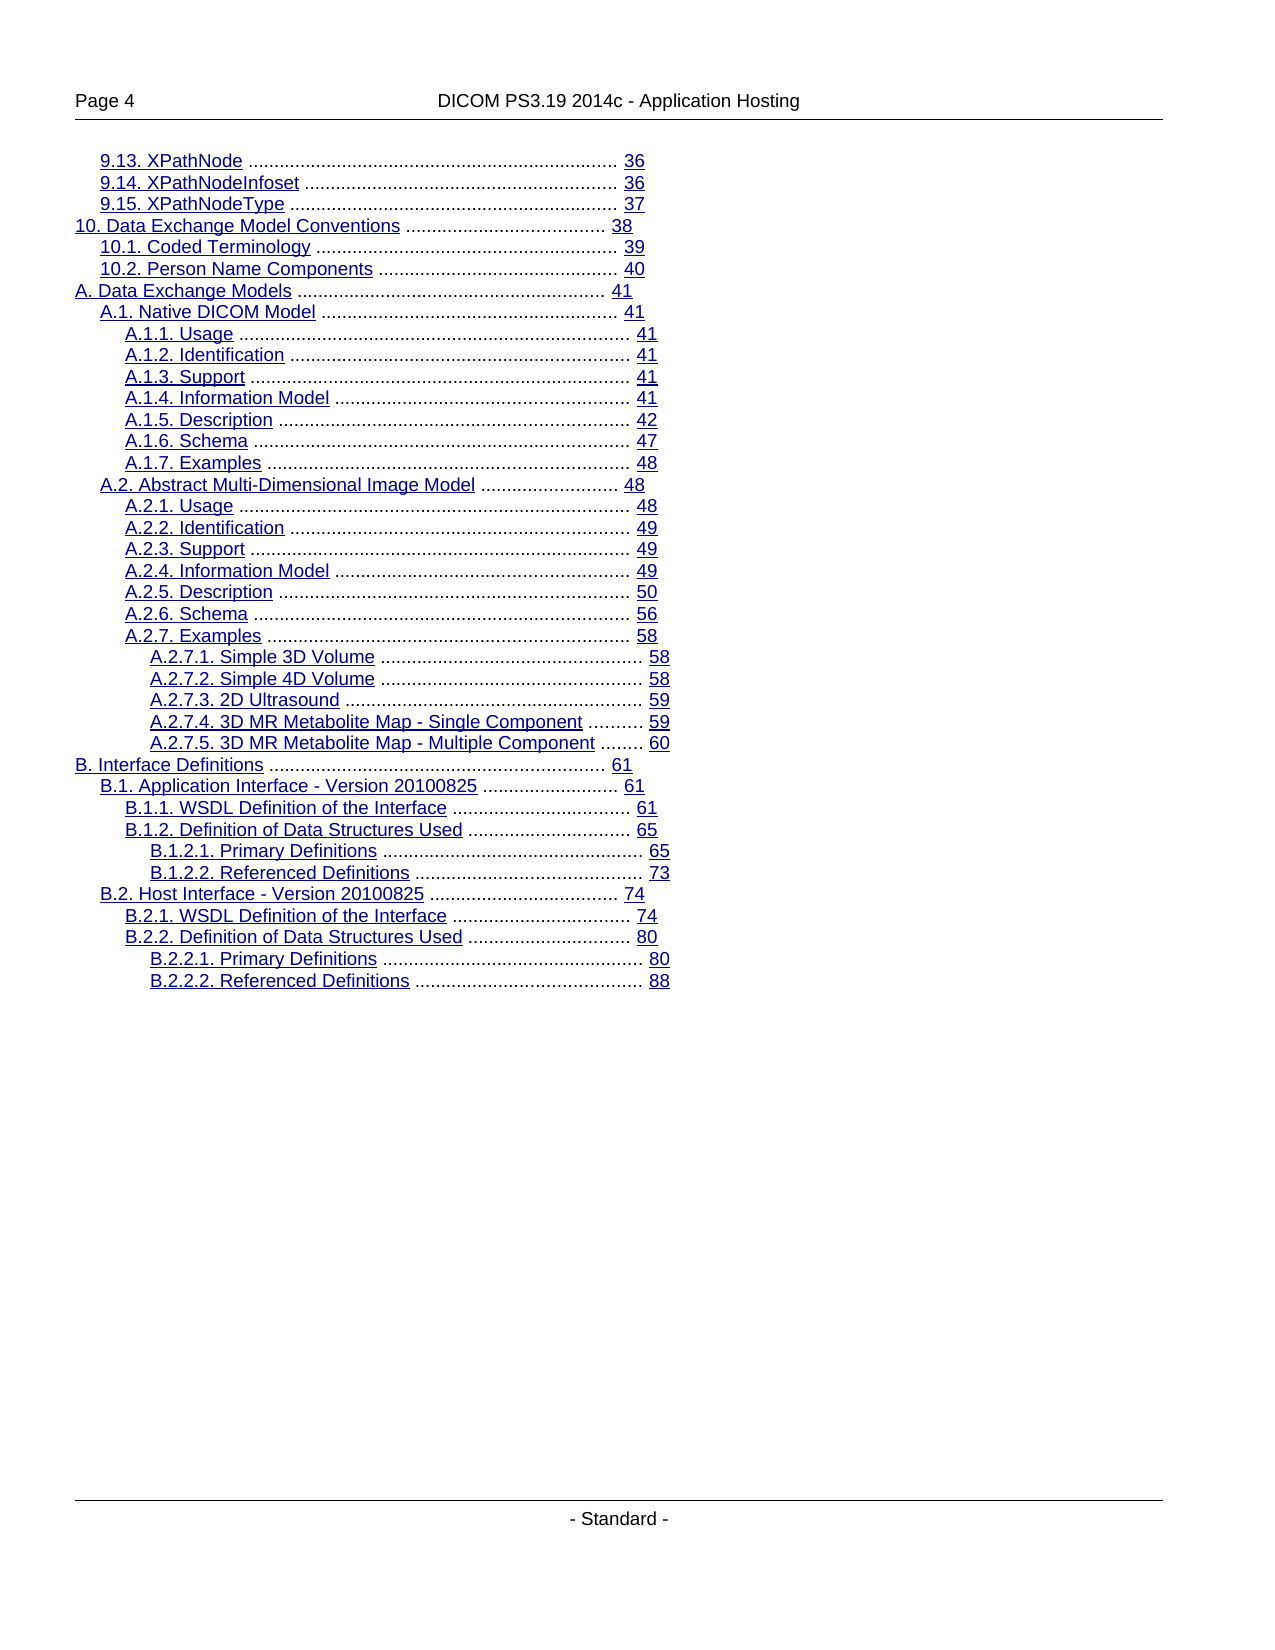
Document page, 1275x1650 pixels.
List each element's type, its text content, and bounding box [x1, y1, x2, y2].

text 10.1. Coded Terminology 0 [100, 236, 1137, 258]
text A.1.2. Identification 0 [125, 344, 1137, 366]
text A.2.1. Usage 0 [125, 495, 1137, 517]
text B.2.2.2. Referenced Definitions 0 [150, 969, 1137, 991]
text A.2.7.1. Simple 3D Volume 0 [150, 646, 1137, 667]
text B.1.2.2. Referenced Definitions 0 [150, 862, 1137, 883]
text B.2.2.1. Primary Definitions 0 [150, 948, 1137, 969]
text B.2.2. Definition of Data Structures Used 0 [125, 926, 1137, 948]
text 9.13. XPathNode 0 [100, 150, 1137, 172]
text A.1.1. Usage 0 [125, 322, 1137, 344]
text A.1. Native DICOM Model 0 [100, 301, 1137, 322]
text B.1.2. Definition of Data Structures Used 0 [125, 818, 1137, 840]
text B.1. Application Interface - Version 20100825 0 [100, 775, 1137, 797]
text B.2.1. WSDL Definition of the Interface 0 [125, 905, 1137, 926]
text A.2.7. Examples 0 [125, 624, 1137, 646]
text 9.14. XPathNodeInfoset 0 [100, 172, 1137, 193]
text A.1.4. Information Model 0 [125, 387, 1137, 409]
text 10. Data Exchange Model Conventions 0 [75, 215, 1137, 236]
text A.2.3. Support 0 [125, 538, 1137, 560]
text A.2.7.4. 3D MR Metabolite Map - Single Component 0 [150, 711, 1137, 732]
text B.1.1. WSDL Definition of the Interface 0 [125, 797, 1137, 818]
text A.1.5. Description 0 [125, 409, 1137, 430]
text 9.15. XPathNodeType 0 [100, 193, 1137, 215]
text B.1.2.1. Primary Definitions 0 [150, 840, 1137, 862]
text A.2.7.5. 3D MR Metabolite Map - Multiple Component 0 [150, 732, 1137, 754]
text B.2. Host Interface - Version 20100825 0 [100, 883, 1137, 905]
text A.2.2. Identification 0 [125, 517, 1137, 538]
text A.2.5. Description 0 [125, 581, 1137, 603]
text A.2.6. Schema 0 [125, 603, 1137, 624]
text B. Interface Definitions 0 [75, 754, 1137, 775]
text A.1.6. Schema 0 [125, 430, 1137, 452]
text A.2.7.2. Simple 4D Volume 0 [150, 667, 1137, 689]
text A.2.4. Information Model 0 [125, 560, 1137, 581]
text 10.2. Person Name Components 0 [100, 258, 1137, 279]
text A.1.3. Support 0 [125, 366, 1137, 387]
text A.2.7.3. 2D Ultrasound 0 [150, 689, 1137, 711]
text A.1.7. Examples 0 [125, 452, 1137, 473]
text A.2. Abstract Multi-Dimensional Image Model 0 [100, 473, 1137, 495]
text A. Data Exchange Models 0 [75, 279, 1137, 301]
